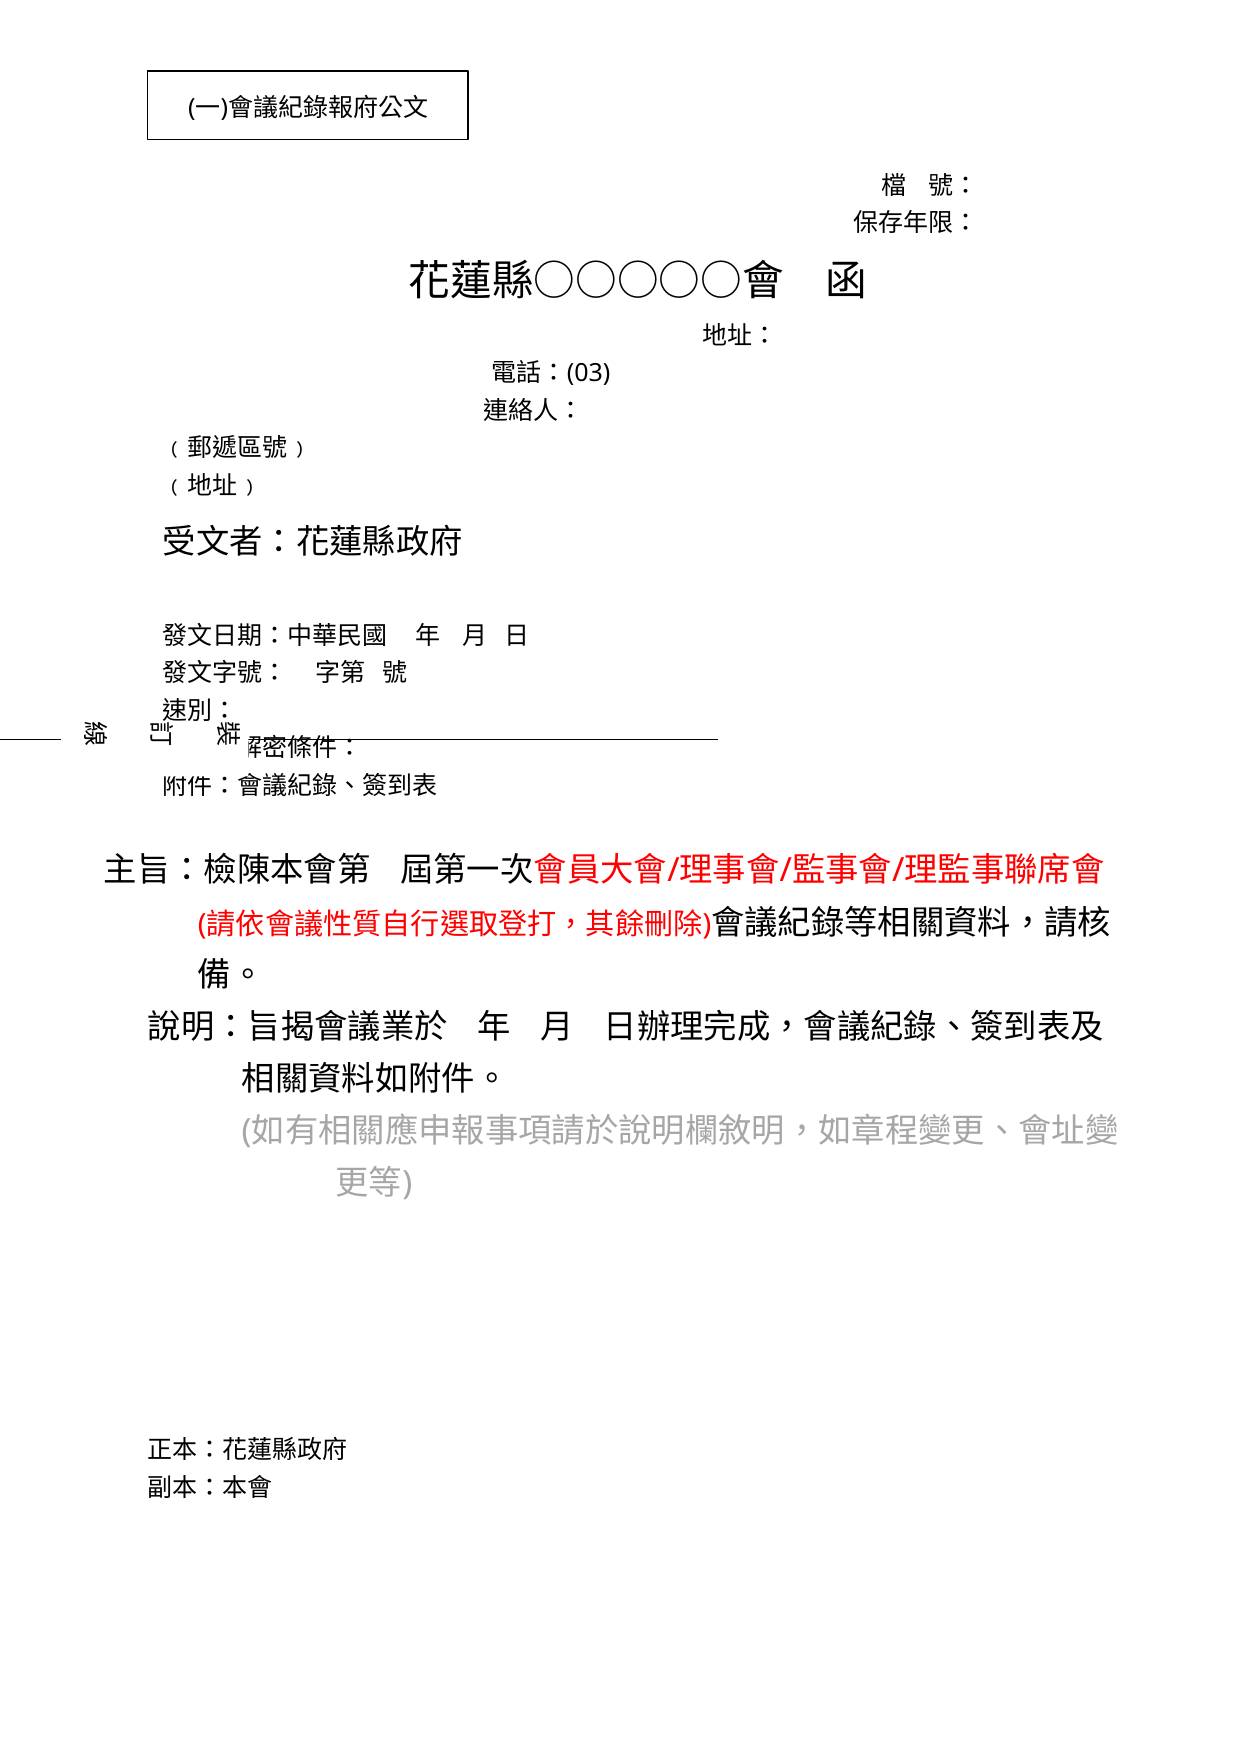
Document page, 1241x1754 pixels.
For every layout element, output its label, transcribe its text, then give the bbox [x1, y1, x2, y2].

text 發文日期：中華民國 年 月 日 [162, 614, 1122, 652]
subtitle (一)會議紀錄報府公文 [163, 87, 453, 123]
text 發文字號： 字第 號 [162, 652, 1122, 689]
text 速別： [162, 689, 1122, 727]
text (如有相關應申報事項請於說明欄敘明，如章程變更、會址變更等) [241, 1100, 1128, 1204]
text 副本：本會 [148, 1467, 1128, 1504]
text 地址： [162, 314, 1122, 352]
text ﹙郵遞區號﹚ [162, 427, 1122, 464]
text 連絡人： [162, 389, 1122, 427]
text 說明：旨揭會議業於 年 月 日辦理完成，會議紀錄、簽到表及相關資料如附件。 [147, 996, 1128, 1100]
text ﹙地址﹚ [162, 464, 1122, 502]
text 保存年限： [282, 202, 978, 239]
text 正本：花蓮縣政府 [148, 1429, 1128, 1467]
text 附件：會議紀錄、簽到表 [162, 764, 1122, 802]
text 檔 號： [282, 164, 978, 202]
text 電話：(03) [162, 352, 1122, 389]
text 密等及解密條件： [249, 727, 1122, 764]
text 花蓮縣○○○○○會 函 [148, 239, 1128, 314]
text 受文者：花蓮縣政府 [162, 502, 1122, 577]
text 主旨：檢陳本會第 屆第一次會員大會/理事會/監事會/理監事聯席會(請依會議性質自行選取登打，其餘刪除)會議紀錄等相關資料，請核備。 [104, 839, 1128, 996]
